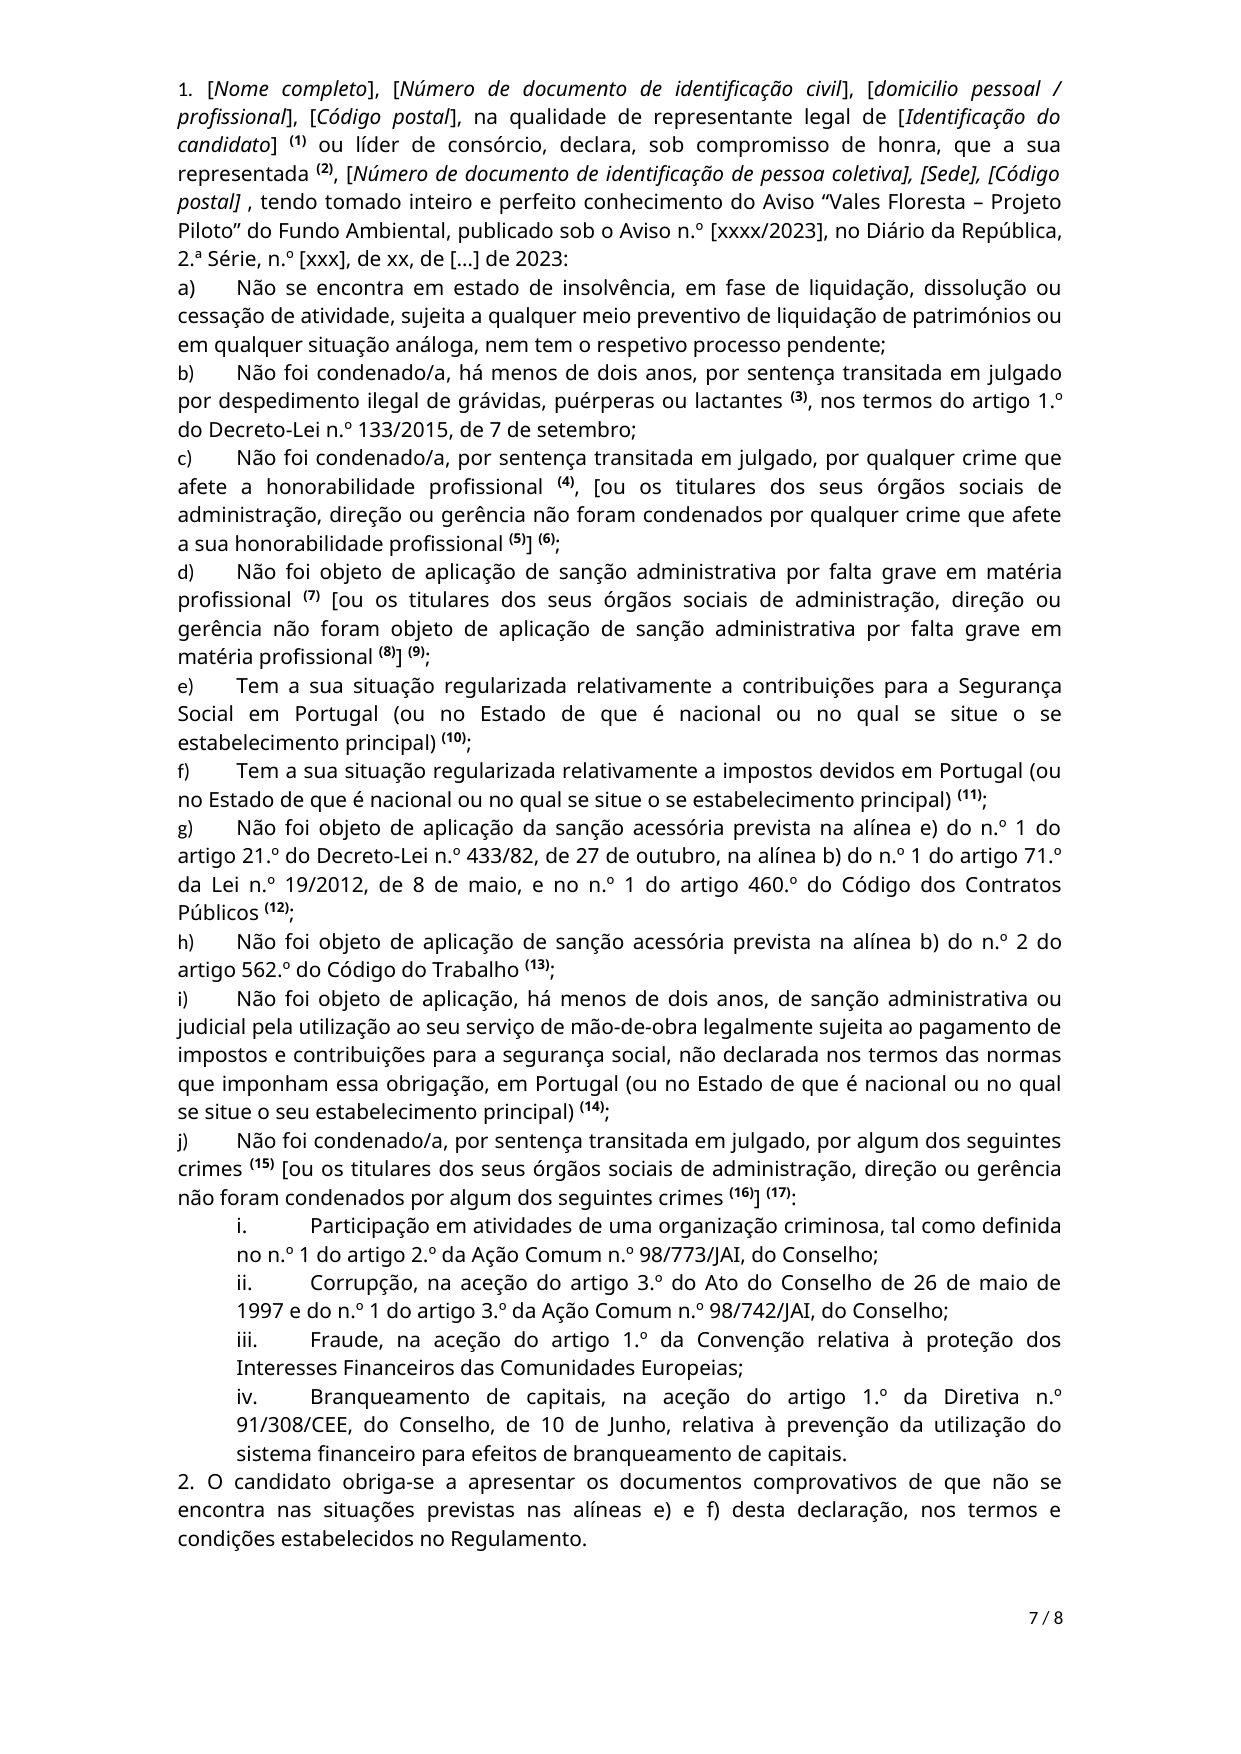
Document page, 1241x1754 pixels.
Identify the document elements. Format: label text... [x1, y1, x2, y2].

list Participação em atividades de uma organização criminosa, tal como definida no n.º 1 do artigo 2.º da Ação Comum n.º 98/773/JAI, do Conselho; [236, 1211, 1063, 1268]
list O candidato obriga-se a apresentar os documentos comprovativos de que não se encontra nas situações previstas nas alíneas e) e f) desta declaração, nos termos e condições estabelecidos no Regulamento. [177, 1467, 1063, 1552]
list Não se encontra em estado de insolvência, em fase de liquidação, dissolução ou cessação de atividade, sujeita a qualquer meio preventivo de liquidação de patrimónios ou em qualquer situação análoga, nem tem o respetivo processo pendente; [177, 273, 1063, 358]
list Branqueamento de capitais, na aceção do artigo 1.º da Diretiva n.º 91/308/CEE, do Conselho, de 10 de Junho, relativa à prevenção da utilização do sistema financeiro para efeitos de branqueamento de capitais. [236, 1382, 1063, 1467]
list Não foi objeto de aplicação da sanção acessória prevista na alínea e) do n.º 1 do artigo 21.º do Decreto-Lei n.º 433/82, de 27 de outubro, na alínea b) do n.º 1 do artigo 71.º da Lei n.º 19/2012, de 8 de maio, e no n.º 1 do artigo 460.º do Código dos Contratos Públicos (12); [177, 813, 1063, 927]
list Não foi objeto de aplicação, há menos de dois anos, de sanção administrativa ou judicial pela utilização ao seu serviço de mão-de-obra legalmente sujeita ao pagamento de impostos e contribuições para a segurança social, não declarada nos termos das normas que imponham essa obrigação, em Portugal (ou no Estado de que é nacional ou no qual se situe o seu estabelecimento principal) (14); [177, 984, 1063, 1126]
list Tem a sua situação regularizada relativamente a impostos devidos em Portugal (ou no Estado de que é nacional ou no qual se situe o se estabelecimento principal) (11); [177, 756, 1063, 813]
list Não foi condenado/a, há menos de dois anos, por sentença transitada em julgado por despedimento ilegal de grávidas, puérperas ou lactantes (3), nos termos do artigo 1.º do Decreto-Lei n.º 133/2015, de 7 de setembro; [177, 358, 1063, 443]
list Não foi condenado/a, por sentença transitada em julgado, por algum dos seguintes crimes (15) [ou os titulares dos seus órgãos sociais de administração, direção ou gerência não foram condenados por algum dos seguintes crimes (16)] (17): [177, 1126, 1063, 1211]
list Tem a sua situação regularizada relativamente a contribuições para a Segurança Social em Portugal (ou no Estado de que é nacional ou no qual se situe o se estabelecimento principal) (10); [177, 671, 1063, 756]
list Corrupção, na aceção do artigo 3.º do Ato do Conselho de 26 de maio de 1997 e do n.º 1 do artigo 3.º da Ação Comum n.º 98/742/JAI, do Conselho; [236, 1268, 1063, 1325]
list Não foi condenado/a, por sentença transitada em julgado, por qualquer crime que afete a honorabilidade profissional (4), [ou os titulares dos seus órgãos sociais de administração, direção ou gerência não foram condenados por qualquer crime que afete a sua honorabilidade profissional (5)] (6); [177, 443, 1063, 557]
list Fraude, na aceção do artigo 1.º da Convenção relativa à proteção dos Interesses Financeiros das Comunidades Europeias; [236, 1325, 1063, 1382]
list Não foi objeto de aplicação de sanção acessória prevista na alínea b) do n.º 2 do artigo 562.º do Código do Trabalho (13); [177, 927, 1063, 984]
list [Nome completo], [Número de documento de identificação civil], [domicilio pessoal / profissional], [Código postal], na qualidade de representante legal de [Identificação do candidato] (1) ou líder de consórcio, declara, sob compromisso de honra, que a sua representada (2), [Número de documento de identificação de pessoa coletiva], [Sede], [Código postal] , tendo tomado inteiro e perfeito conhecimento do Aviso “Vales Floresta – Projeto Piloto” do Fundo Ambiental, publicado sob o Aviso n.º [xxxx/2023], no Diário da República, 2.ª Série, n.º [xxx], de xx, de […] de 2023: [177, 74, 1063, 273]
list Não foi objeto de aplicação de sanção administrativa por falta grave em matéria profissional (7) [ou os titulares dos seus órgãos sociais de administração, direção ou gerência não foram objeto de aplicação de sanção administrativa por falta grave em matéria profissional (8)] (9); [177, 557, 1063, 671]
